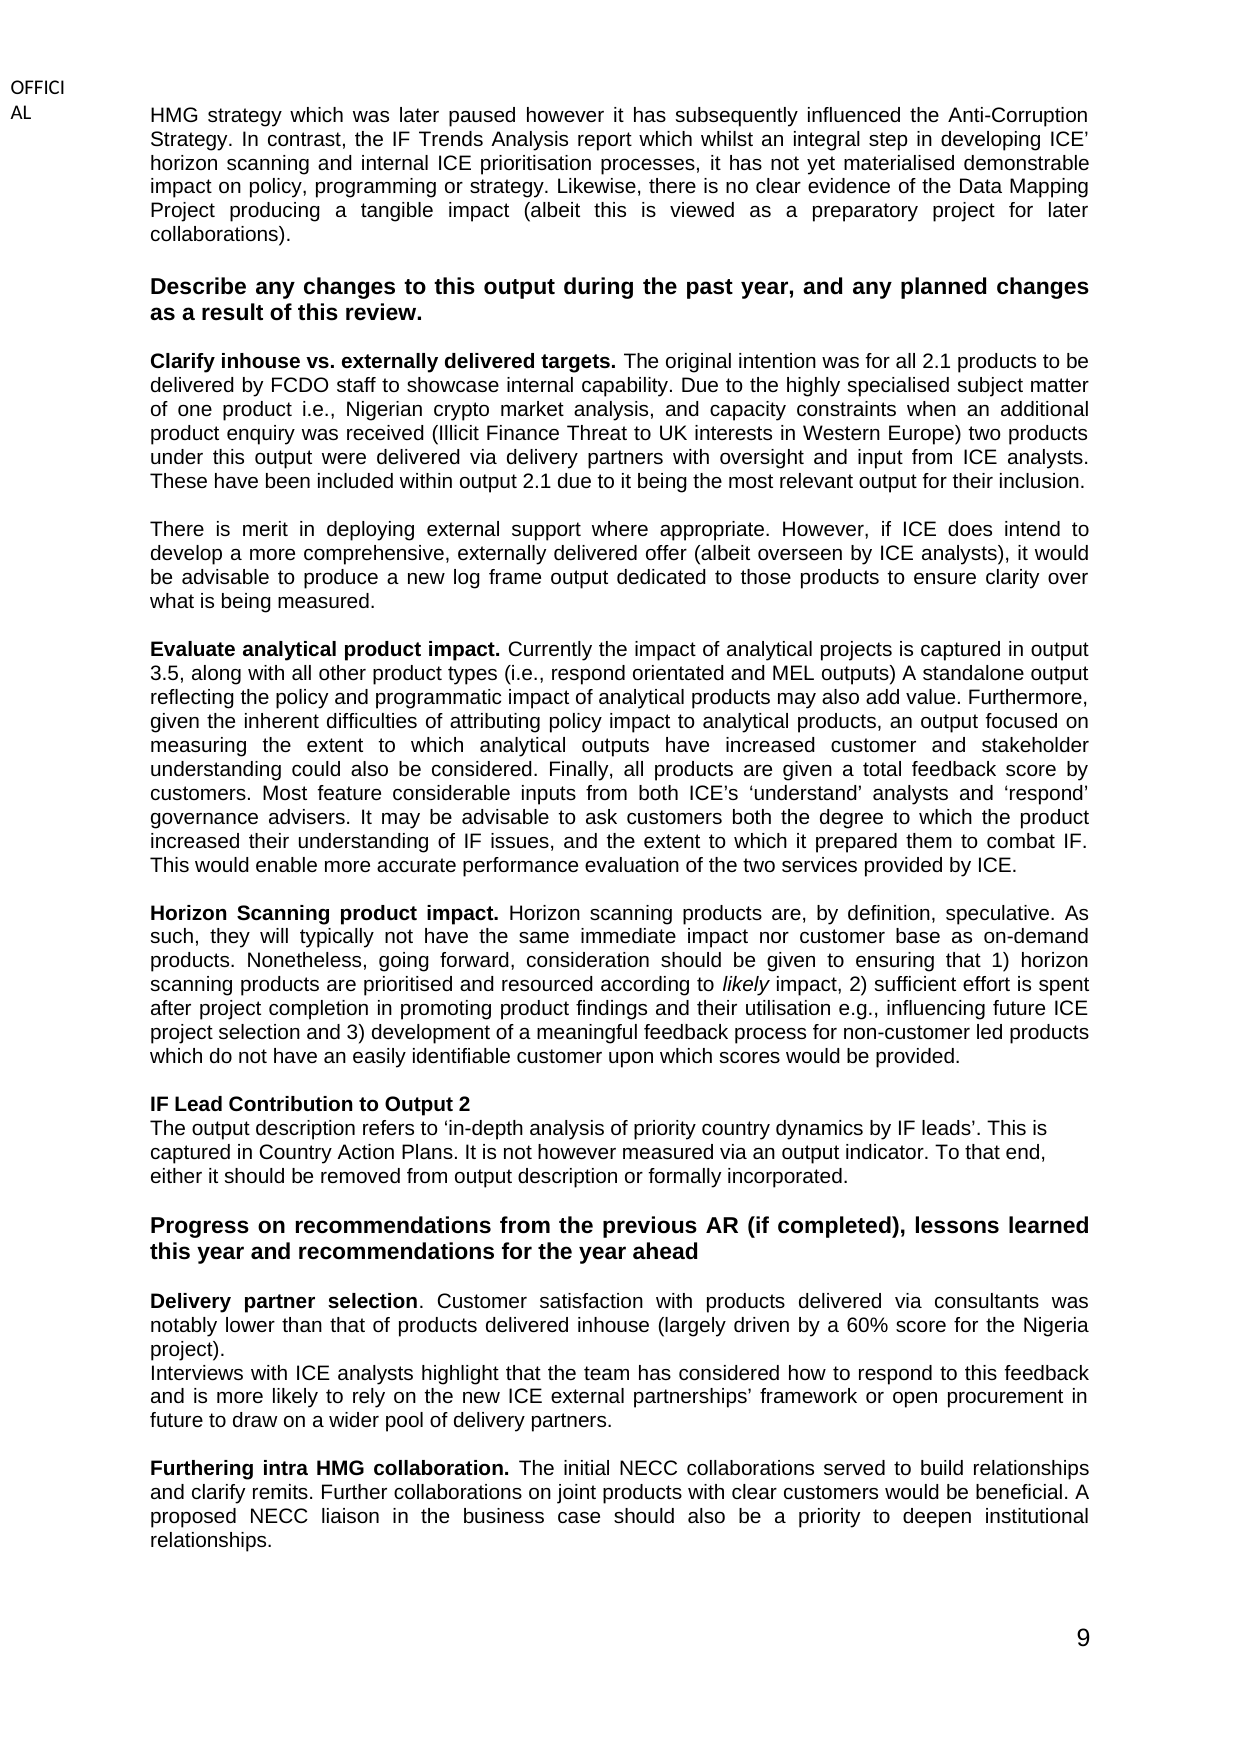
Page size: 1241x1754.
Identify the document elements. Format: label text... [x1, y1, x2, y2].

text Furthering intra HMG collaboration. The initial NECC collaborations served to build relationships and clarify remits. Further collaborations on joint products with clear customers would be beneficial. A proposed NECC liaison in the business case should also be a priority to deepen institutional relationships. [150, 1456, 1090, 1552]
text Delivery partner selection. Customer satisfaction with products delivered via consultants was notably lower than that of products delivered inhouse (largely driven by a 60% score for the Nigeria project). [150, 1288, 1090, 1360]
text HMG strategy which was later paused however it has subsequently influenced the Anti-Corruption Strategy. In contrast, the IF Trends Analysis report which whilst an integral step in developing ICE’ horizon scanning and internal ICE prioritisation processes, it has not yet materialised demonstrable impact on policy, programming or strategy. Likewise, there is no clear evidence of the Data Mapping Project producing a tangible impact (albeit this is viewed as a preparatory project for later collaborations). [150, 102, 1090, 246]
text Clarify inhouse vs. externally delivered targets. The original intention was for all 2.1 products to be delivered by FCDO staff to showcase internal capability. Due to the highly specialised subject matter of one product i.e., Nigerian crypto market analysis, and capacity constraints when an additional product enquiry was received (Illicit Finance Threat to UK interests in Western Europe) two products under this output were delivered via delivery partners with oversight and input from ICE analysts. These have been included within output 2.1 due to it being the most relevant output for their inclusion. [150, 349, 1090, 493]
text There is merit in deploying external support where appropriate. However, if ICE does intend to develop a more comprehensive, externally delivered offer (albeit overseen by ICE analysts), it would be advisable to produce a new log frame output dedicated to those products to ensure clarity over what is being measured. [150, 517, 1090, 613]
text Horizon Scanning product impact. Horizon scanning products are, by definition, speculative. As such, they will typically not have the same immediate impact nor customer base as on-demand products. Nonetheless, going forward, consideration should be given to ensuring that 1) horizon scanning products are prioritised and resourced according to likely impact, 2) sufficient effort is spent after project completion in promoting product findings and their utilisation e.g., influencing future ICE project selection and 3) development of a meaningful feedback process for non-customer led products which do not have an easily identifiable customer upon which scores would be provided. [150, 900, 1090, 1068]
text IF Lead Contribution to Output 2 The output description refers to ‘in-depth analysis of priority country dynamics by IF leads’. This is captured in Country Action Plans. It is not however measured via an output indicator. To that end, either it should be removed from output description or formally incorporated. [150, 1092, 1090, 1188]
text Describe any changes to this output during the past year, and any planned changes as a result of this review. [150, 273, 1090, 325]
text Interviews with ICE analysts highlight that the team has considered how to respond to this feedback and is more likely to rely on the new ICE external partnerships’ framework or open procurement in future to draw on a wider pool of delivery partners. [150, 1360, 1090, 1432]
text Evaluate analytical product impact. Currently the impact of analytical projects is captured in output 3.5, along with all other product types (i.e., respond orientated and MEL outputs) A standalone output reflecting the policy and programmatic impact of analytical products may also add value. Furthermore, given the inherent difficulties of attributing policy impact to analytical products, an output focused on measuring the extent to which analytical outputs have increased customer and stakeholder understanding could also be considered. Finally, all products are given a total feedback score by customers. Most feature considerable inputs from both ICE’s ‘understand’ analysts and ‘respond’ governance advisers. It may be advisable to ask customers both the degree to which the product increased their understanding of IF issues, and the extent to which it prepared them to combat IF. This would enable more accurate performance evaluation of the two services provided by ICE. [150, 637, 1090, 876]
text Progress on recommendations from the previous AR (if completed), lessons learned this year and recommendations for the year ahead [150, 1212, 1090, 1264]
